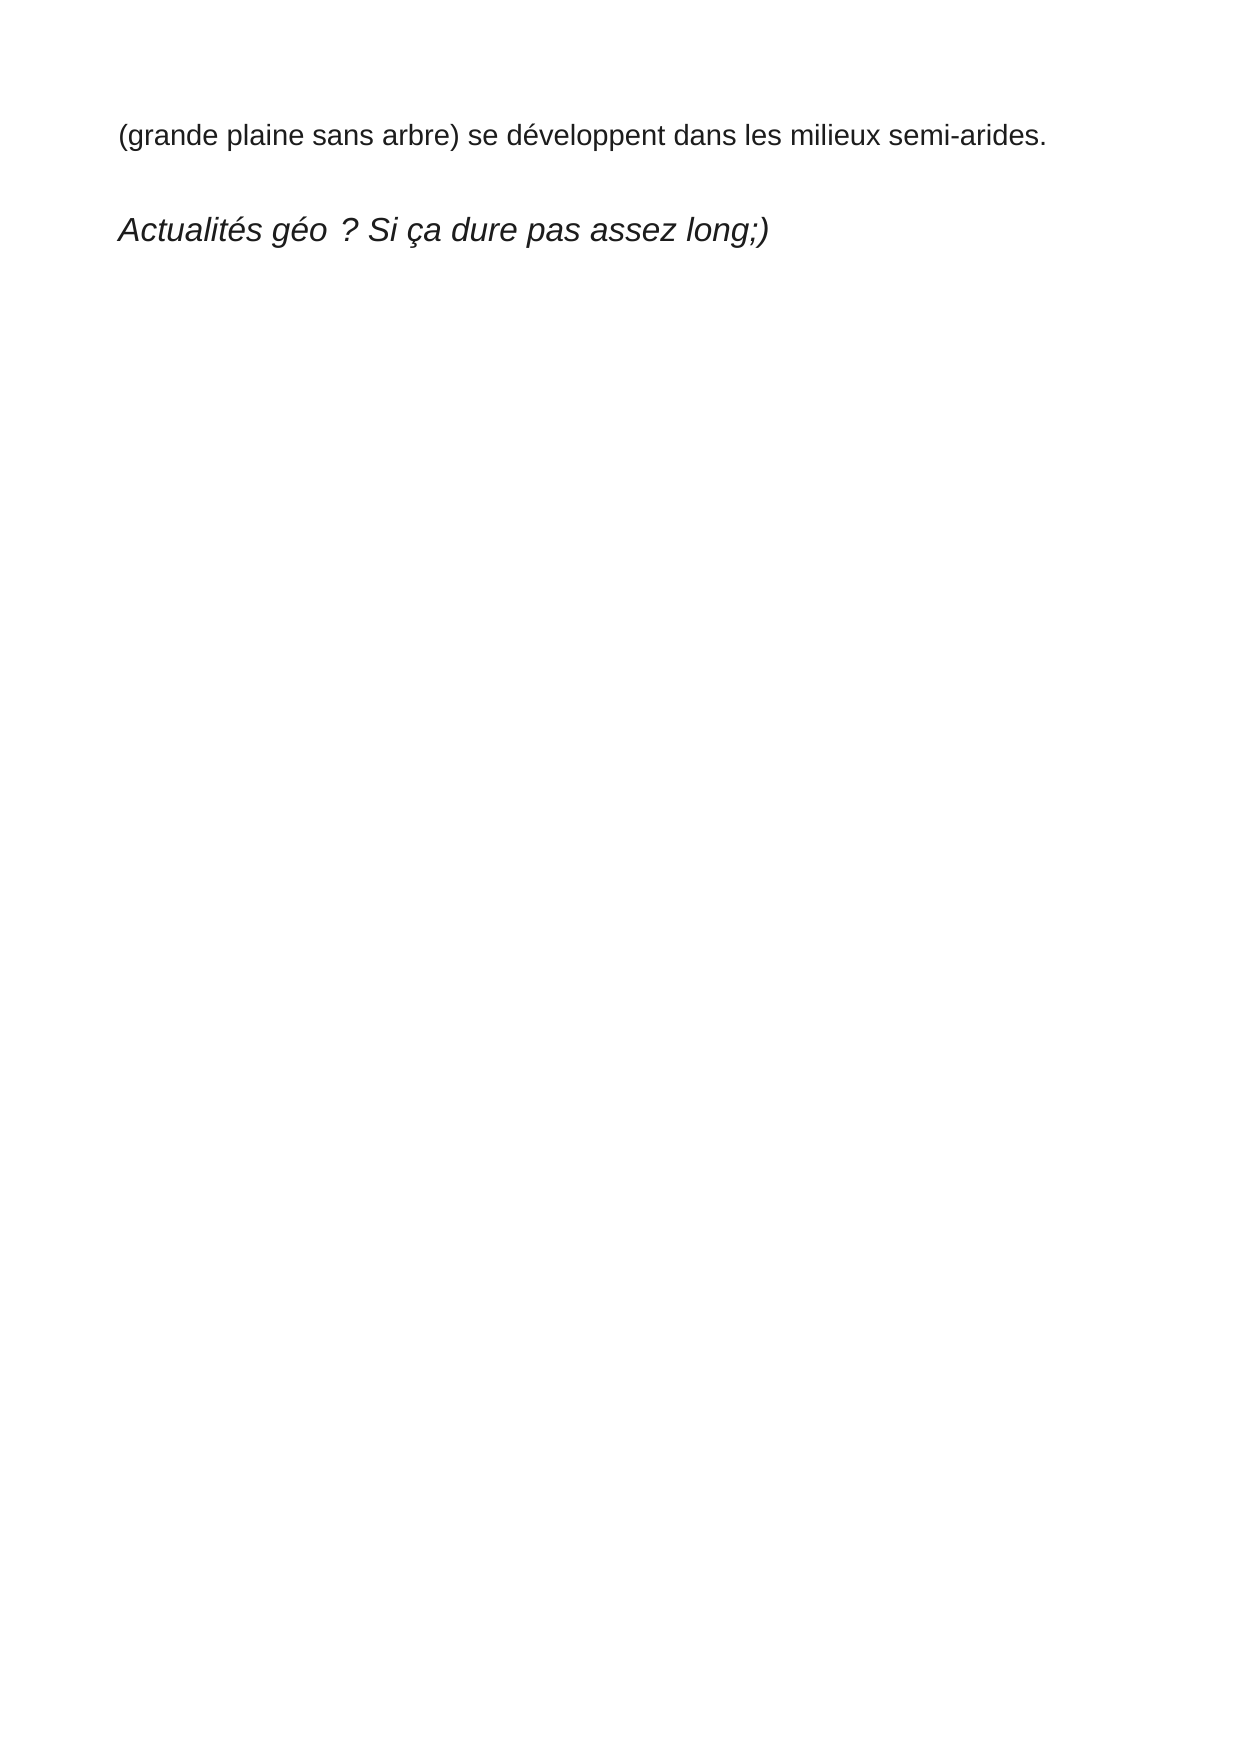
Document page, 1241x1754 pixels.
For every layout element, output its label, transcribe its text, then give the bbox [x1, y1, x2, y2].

text (grande plaine sans arbre) se développent dans les milieux semi-arides. [118, 118, 1122, 152]
text Actualités géo ? Si ça dure pas assez long;) [118, 209, 1122, 248]
